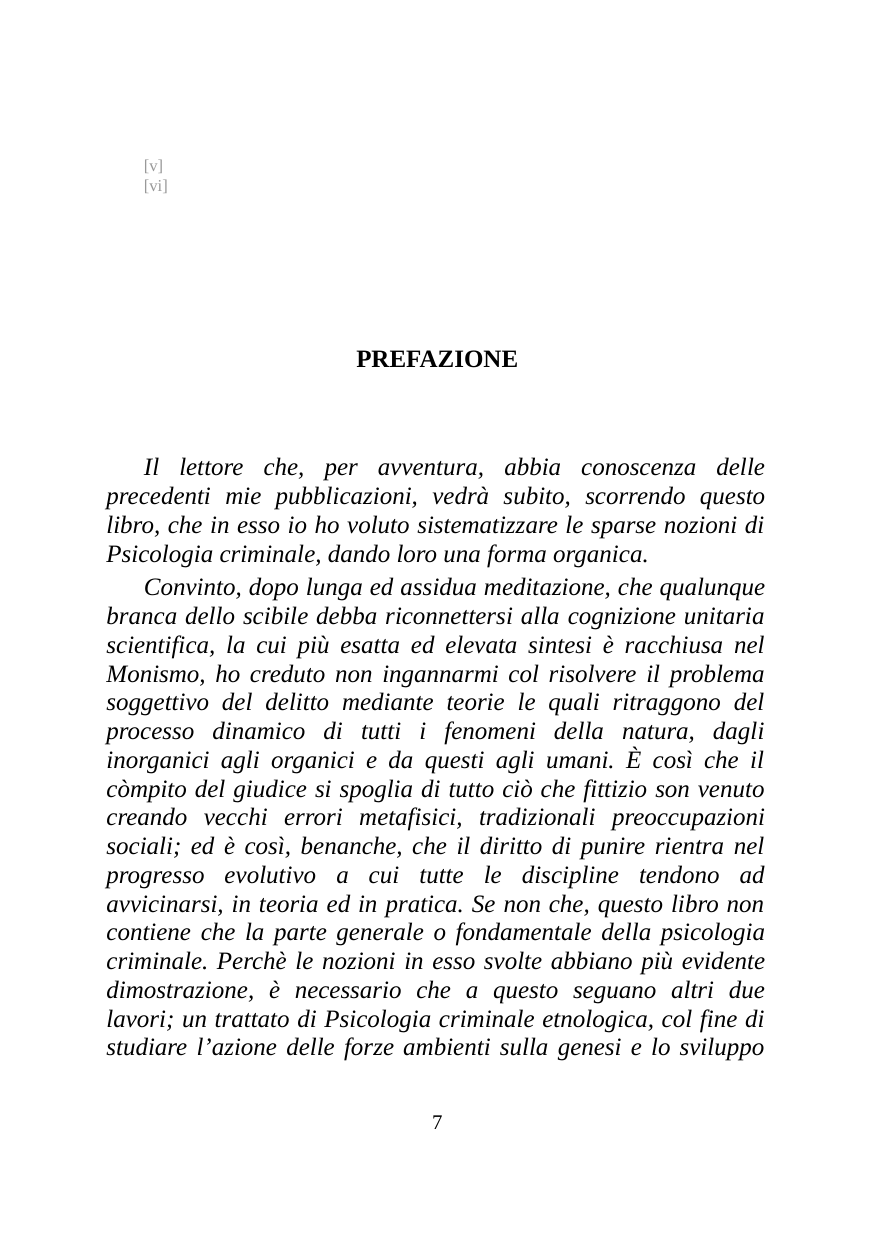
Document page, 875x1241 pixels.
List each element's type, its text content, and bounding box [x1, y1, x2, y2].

text [v] [vi] [163, 156, 768, 194]
text Convinto, dopo lunga ed assidua meditazione, che qualunque branca dello scibile debba riconnettersi alla cognizione unitaria scientifica, la cui più esatta ed elevata sintesi è racchiusa nel Monismo, ho creduto non ingannarmi col risolvere il problema soggettivo del delitto mediante teorie le quali ritraggono del processo dinamico di tutti i fenomeni della natura, dagli inorganici agli organici e da questi agli umani. È così che il còmpito del giudice si spoglia di tutto ciò che fittizio son venuto creando vecchi errori metafisici, tradizionali preoccupazioni sociali; ed è così, benanche, che il diritto di punire rientra nel progresso evolutivo a cui tutte le discipline tendono ad avvicinarsi, in teoria ed in pratica. Se non che, questo libro non contiene che la parte generale o fondamentale della psicologia criminale. Perchè le nozioni in esso svolte abbiano più evidente dimostrazione, è necessario che a questo seguano altri due lavori; un trattato di Psicologia criminale etnologica, col fine di studiare l’azione delle forze ambienti sulla genesi e lo sviluppo [106, 572, 768, 1061]
subtitle PREFAZIONE [106, 344, 768, 373]
text Il lettore che, per avventura, abbia conoscenza delle precedenti mie pubblicazioni, vedrà subito, scorrendo questo libro, che in esso io ho voluto sistematizzare le sparse nozioni di Psicologia criminale, dando loro una forma organica. [106, 452, 768, 567]
